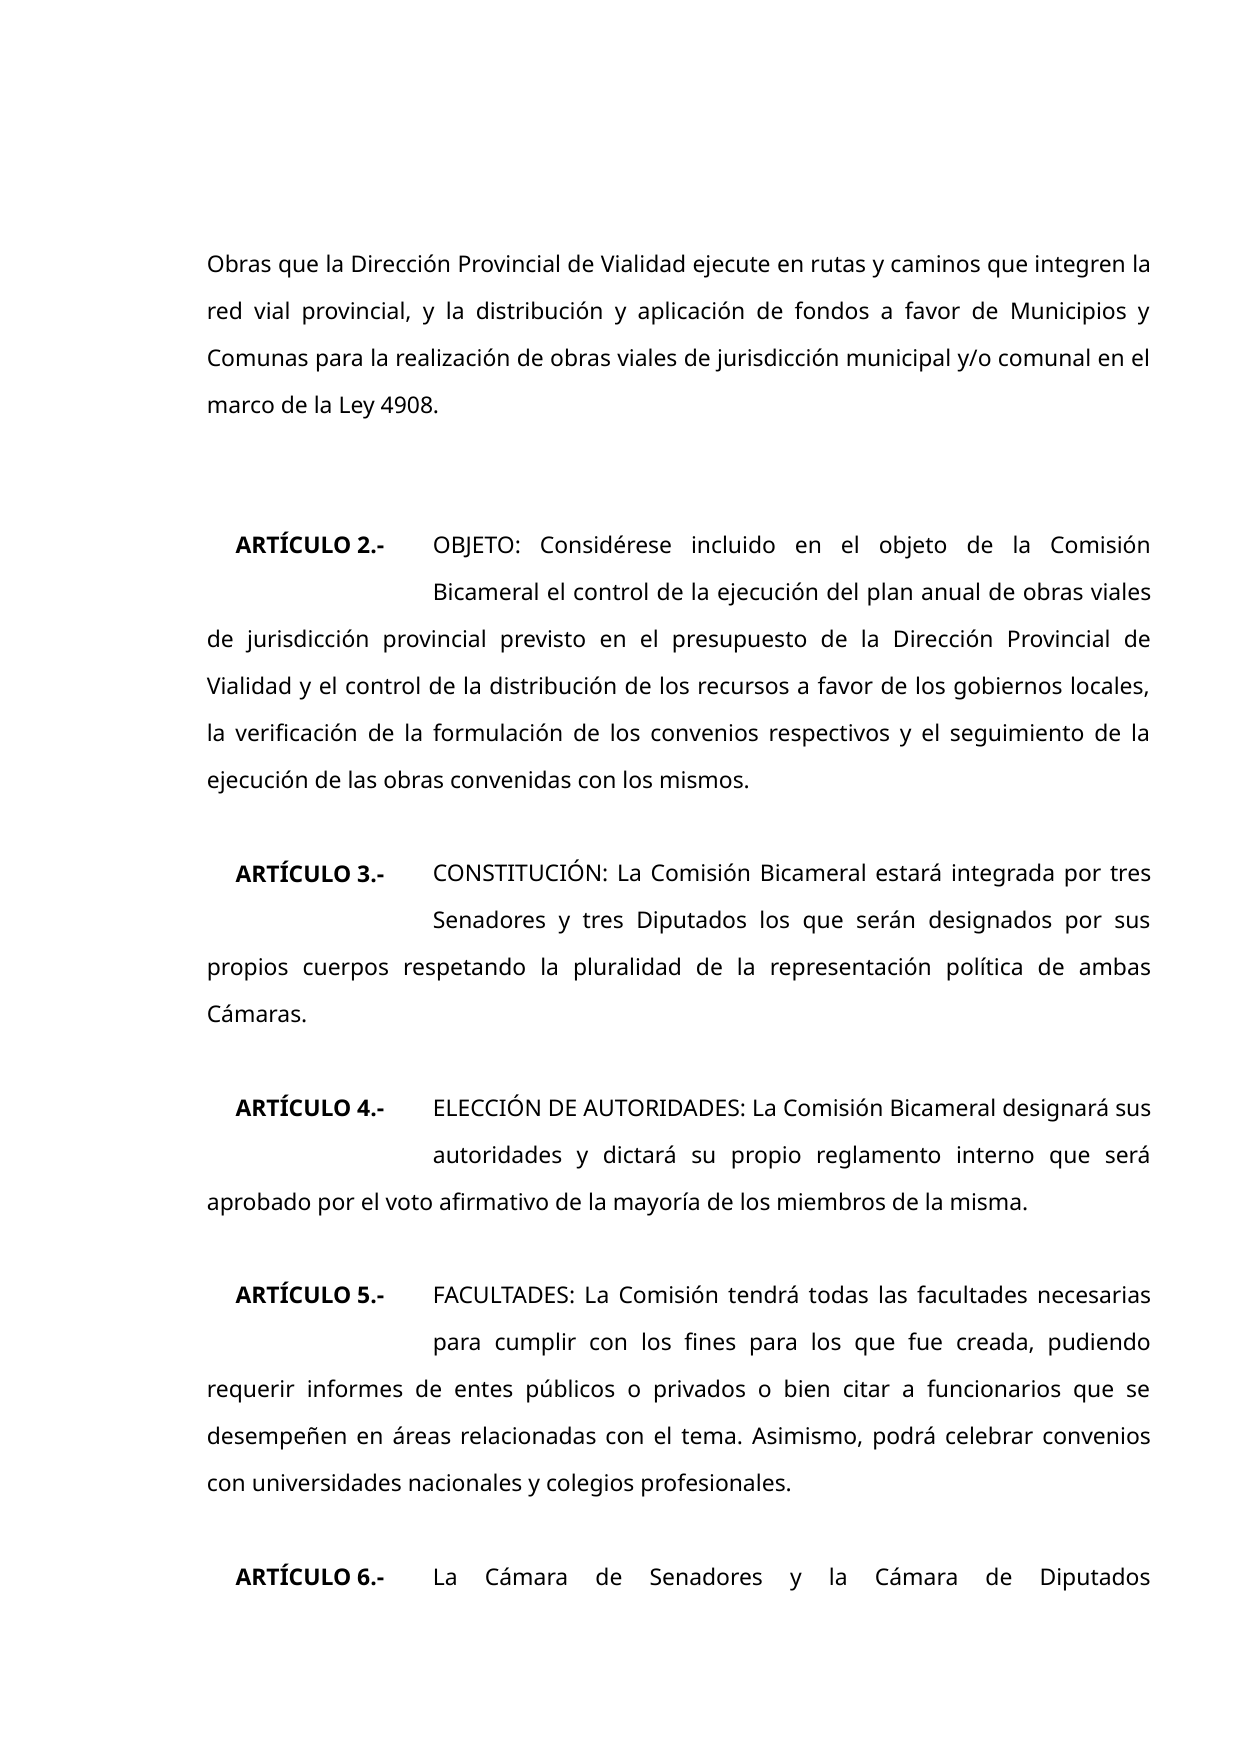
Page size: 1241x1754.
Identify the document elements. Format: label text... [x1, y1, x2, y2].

text Obras que la Dirección Provincial de Vialidad ejecute en rutas y caminos que integren la red vial provincial, y la distribución y aplicación de fondos a favor de Municipios y Comunas para la realización de obras viales de jurisdicción municipal y/o comunal en el marco de la Ley 4908. [207, 248, 1152, 420]
text ARTÍCULO 2.- [235, 529, 418, 561]
text OBJETO: Considérese incluido en el objeto de la Comisión Bicameral el control de la ejecución del plan anual de obras viales de jurisdicción provincial previsto en el presupuesto de la Dirección Provincial de Vialidad y el control de la distribución de los recursos a favor de los gobiernos locales, la verificación de la formulación de los convenios respectivos y el seguimiento de la ejecución de las obras convenidas con los mismos. [207, 529, 1152, 795]
text ELECCIÓN DE AUTORIDADES: La Comisión Bicameral designará sus autoridades y dictará su propio reglamento interno que será aprobado por el voto afirmativo de la mayoría de los miembros de la misma. [207, 1092, 1152, 1217]
text FACULTADES: La Comisión tendrá todas las facultades necesarias para cumplir con los fines para los que fue creada, pudiendo requerir informes de entes públicos o privados o bien citar a funcionarios que se desempeñen en áreas relacionadas con el tema. Asimismo, podrá celebrar convenios con universidades nacionales y colegios profesionales. [207, 1279, 1152, 1498]
text ARTÍCULO 5.- [235, 1279, 418, 1311]
text ARTÍCULO 3.- [235, 857, 418, 889]
text CONSTITUCIÓN: La Comisión Bicameral estará integrada por tres Senadores y tres Diputados los que serán designados por sus propios cuerpos respetando la pluralidad de la representación política de ambas Cámaras. [207, 857, 1152, 1029]
text ARTÍCULO 4.- [235, 1092, 418, 1123]
text La Cámara de Senadores y la Cámara de Diputados [207, 1561, 1152, 1611]
text ARTÍCULO 6.- [235, 1561, 418, 1592]
